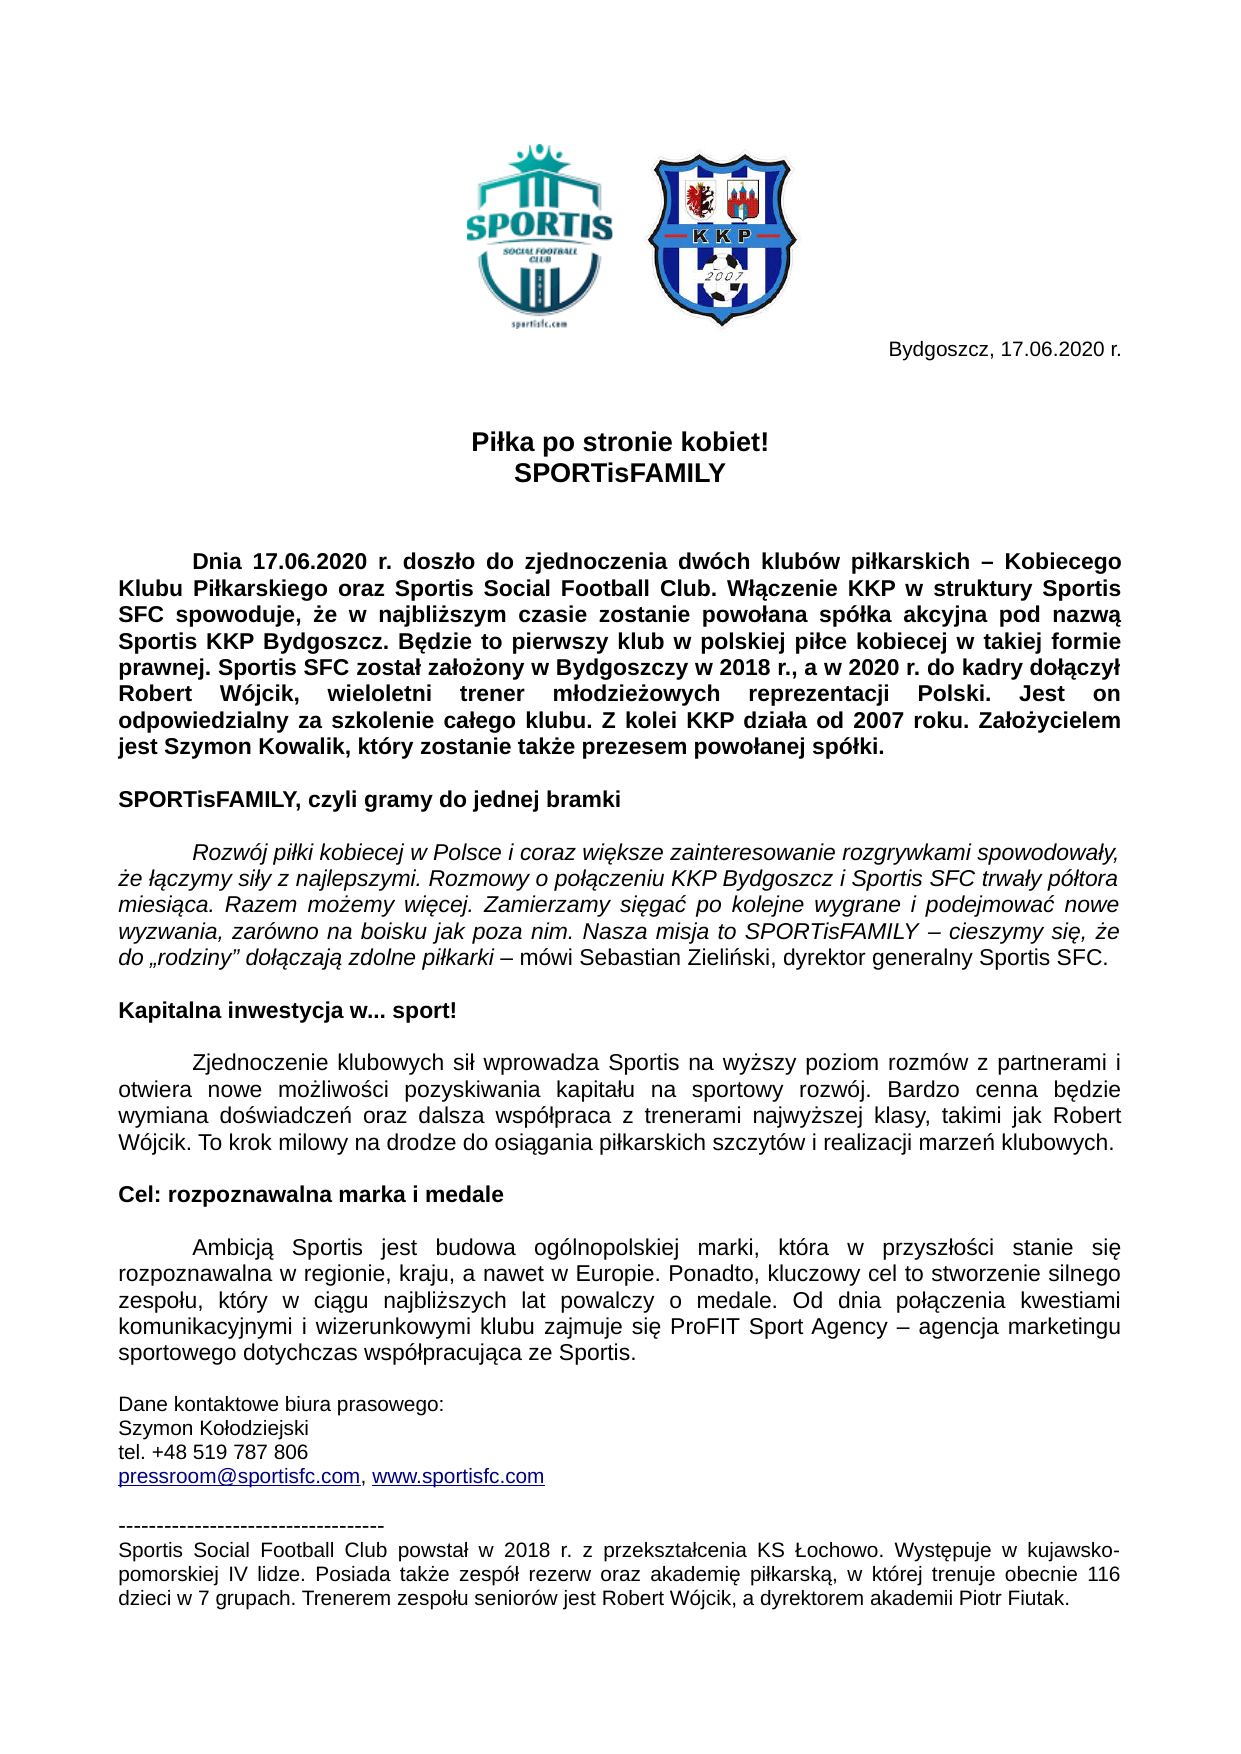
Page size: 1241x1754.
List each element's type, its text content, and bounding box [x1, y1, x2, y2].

text Sportis Social Football Club powstał w 2018 r. z przekształcenia KS Łochowo. Występuje w kujawsko-pomorskiej IV lidze. Posiada także zespół rezerw oraz akademię piłkarską, w której trenuje obecnie 116 dzieci w 7 grupach. Trenerem zespołu seniorów jest Robert Wójcik, a dyrektorem akademii Piotr Fiutak. [118, 1538, 1122, 1610]
text Bydgoszcz, 17.06.2020 r. [118, 118, 1122, 362]
text tel. +48 519 787 806 [118, 1440, 1122, 1464]
text ----------------------------------- [118, 1512, 1122, 1538]
text SPORTisFAMILY [118, 457, 1122, 489]
text Szymon Kołodziejski [118, 1416, 1122, 1440]
text SPORTisFAMILY, czyli gramy do jednej bramki [118, 786, 1122, 812]
text Piłka po stronie kobiet! [118, 426, 1122, 457]
text pressroom@sportisfc.com, www.sportisfc.com [118, 1464, 1122, 1488]
text Kapitalna inwestycja w... sport! [118, 997, 1122, 1023]
text Ambicją Sportis jest budowa ogólnopolskiej marki, która w przyszłości stanie się rozpoznawalna w regionie, kraju, a nawet w Europie. Ponadto, kluczowy cel to stworzenie silnego zespołu, który w ciągu najbliższych lat powalczy o medale. Od dnia połączenia kwestiami komunikacyjnymi i wizerunkowymi klubu zajmuje się ProFIT Sport Agency – agencja marketingu sportowego dotychczas współpracująca ze Sportis. [118, 1234, 1122, 1366]
text Cel: rozpoznawalna marka i medale [118, 1181, 1122, 1207]
picture [640, 146, 803, 333]
text Dane kontaktowe biura prasowego: [118, 1392, 1122, 1416]
text Zjednoczenie klubowych sił wprowadza Sportis na wyższy poziom rozmów z partnerami i otwiera nowe możliwości pozyskiwania kapitału na sportowy rozwój. Bardzo cenna będzie wymiana doświadczeń oraz dalsza współpraca z trenerami najwyższej klasy, takimi jak Robert Wójcik. To krok milowy na drodze do osiągania piłkarskich szczytów i realizacji marzeń klubowych. [118, 1049, 1122, 1155]
text Rozwój piłki kobiecej w Polsce i coraz większe zainteresowanie rozgrywkami spowodowały, że łączymy siły z najlepszymi. Rozmowy o połączeniu KKP Bydgoszcz i Sportis SFC trwały półtora miesiąca. Razem możemy więcej. Zamierzamy sięgać po kolejne wygrane i podejmować nowe wyzwania, zarówno na boisku jak poza nim. Nasza misja to SPORTisFAMILY – cieszymy się, że do „rodziny” dołączają zdolne piłkarki – mówi Sebastian Zieliński, dyrektor generalny Sportis SFC. [118, 838, 1122, 970]
text Dnia 17.06.2020 r. doszło do zjednoczenia dwóch klubów piłkarskich – Kobiecego Klubu Piłkarskiego oraz Sportis Social Football Club. Włączenie KKP w struktury Sportis SFC spowoduje, że w najbliższym czasie zostanie powołana spółka akcyjna pod nazwą Sportis KKP Bydgoszcz. Będzie to pierwszy klub w polskiej piłce kobiecej w takiej formie prawnej. Sportis SFC został założony w Bydgoszczy w 2018 r., a w 2020 r. do kadry dołączył Robert Wójcik, wieloletni trener młodzieżowych reprezentacji Polski. Jest on odpowiedzialny za szkolenie całego klubu. Z kolei KKP działa od 2007 roku. Założycielem jest Szymon Kowalik, który zostanie także prezesem powołanej spółki. [118, 546, 1122, 759]
picture [467, 144, 613, 329]
